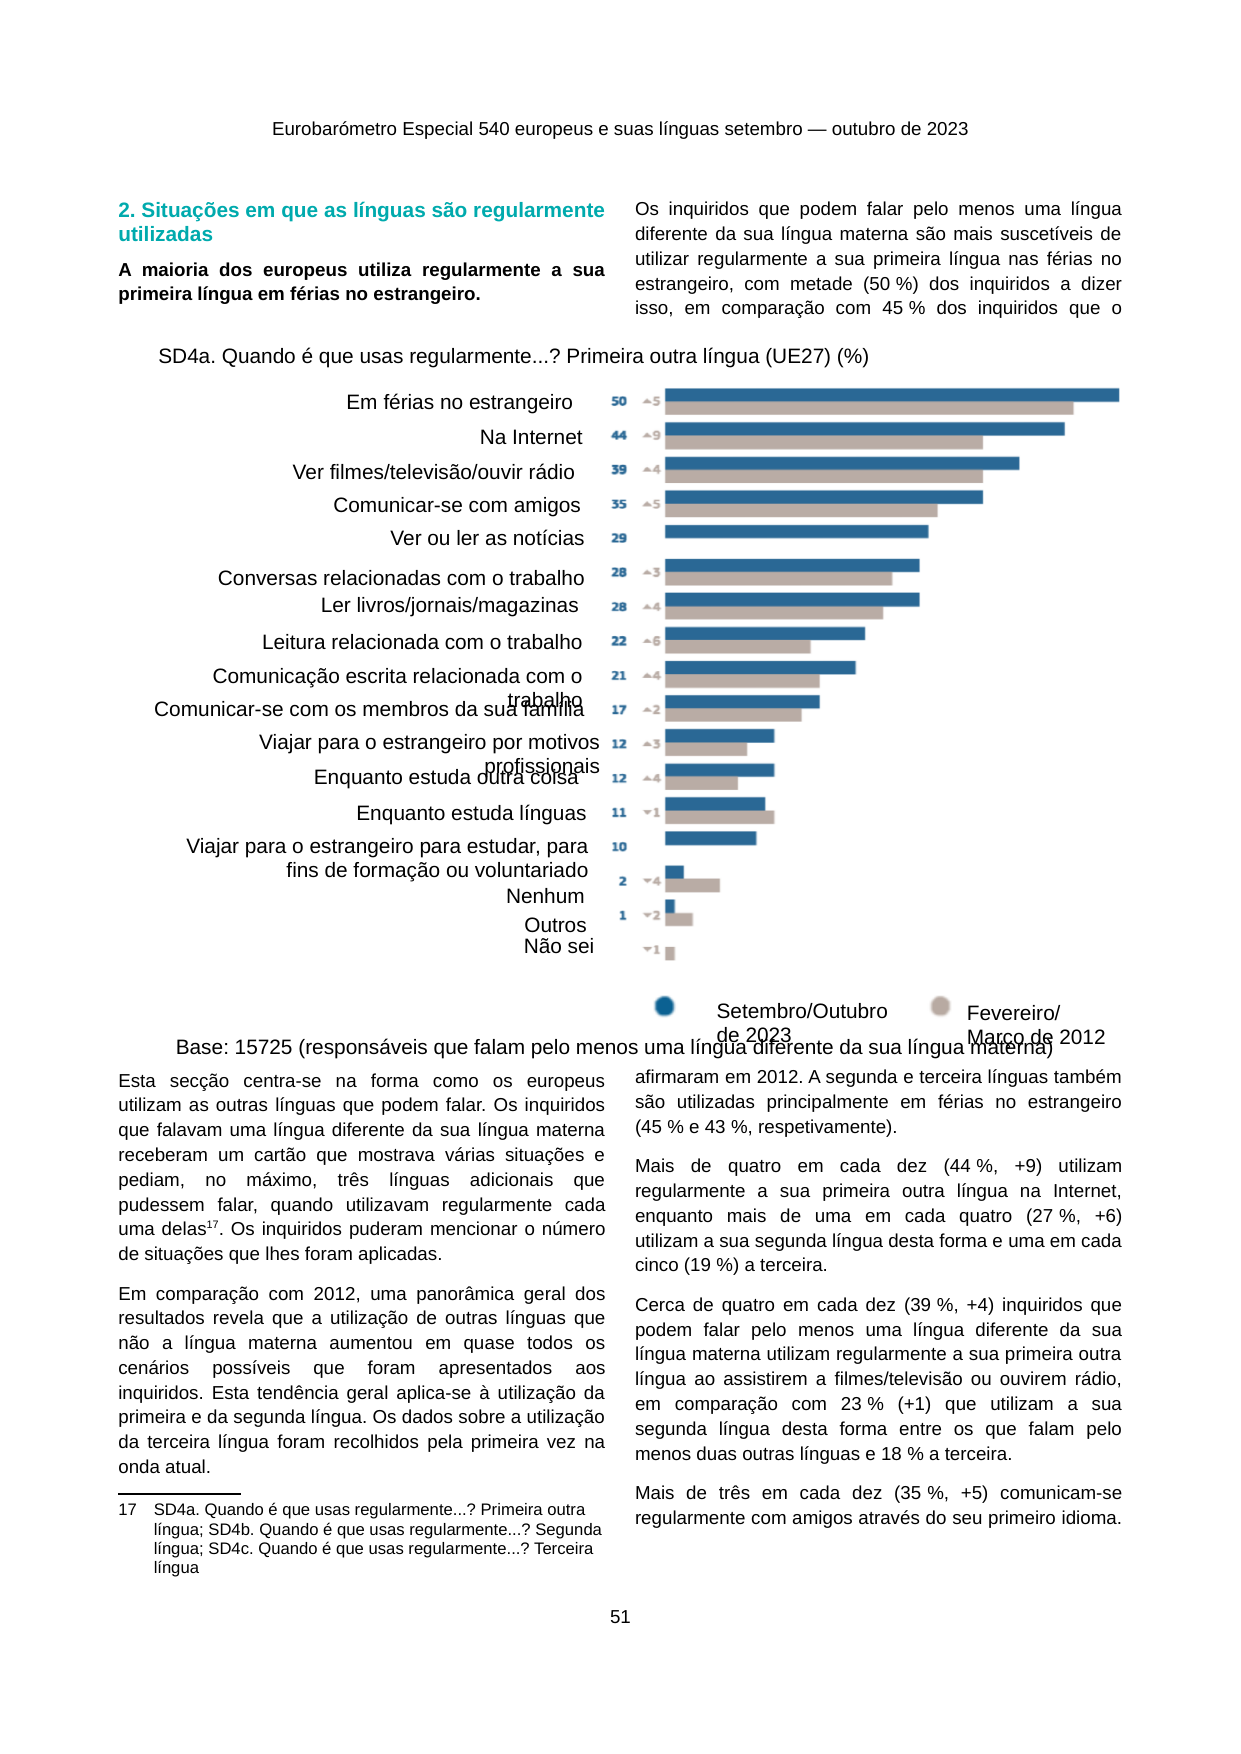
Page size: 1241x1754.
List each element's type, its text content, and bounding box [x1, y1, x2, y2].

text SD4a. Quando é que usas regularmente...? Primeira outra língua; SD4b. Quando é que usas regularmente...? Segunda língua; SD4c. Quando é que usas regularmente...? Terceira língua [118, 1500, 605, 1577]
text Cerca de quatro em cada dez (39 %, +4) inquiridos que podem falar pelo menos uma língua diferente da sua língua materna utilizam regularmente a sua primeira outra língua ao assistirem a filmes/televisão ou ouvirem rádio, em comparação com 23 % (+1) que utilizam a sua segunda língua desta forma entre os que falam pelo menos duas outras línguas e 18 % a terceira. [635, 1294, 1122, 1464]
picture [645, 976, 956, 1032]
subtitle 2. Situações em que as línguas são regularmente utilizadas [118, 198, 605, 246]
text Mais de três em cada dez (35 %, +5) comunicam-se regularmente com amigos através do seu primeiro idioma. [635, 1482, 1122, 1528]
text Mais de quatro em cada dez (44 %, +9) utilizam regularmente a sua primeira outra língua na Internet, enquanto mais de uma em cada quatro (27 %, +6) utilizam a sua segunda língua desta forma e uma em cada cinco (19 %) a terceira. [635, 1155, 1122, 1276]
text A maioria dos europeus utiliza regularmente a sua primeira língua em férias no estrangeiro. [118, 258, 605, 305]
picture [605, 368, 1130, 964]
text Esta secção centra-se na forma como os europeus utilizam as outras línguas que podem falar. Os inquiridos que falavam uma língua diferente da sua língua materna receberam um cartão que mostrava várias situações e pediam, no máximo, três línguas adicionais que pudessem falar, quando utilizavam regularmente cada uma delas. Os inquiridos puderam mencionar o número de situações que lhes foram aplicadas. [118, 322, 605, 1264]
text Em comparação com 2012, uma panorâmica geral dos resultados revela que a utilização de outras línguas que não a língua materna aumentou em quase todos os cenários possíveis que foram apresentados aos inquiridos. Esta tendência geral aplica-se à utilização da primeira e da segunda língua. Os dados sobre a utilização da terceira língua foram recolhidos pela primeira vez na onda atual. [118, 1282, 605, 1477]
text Os inquiridos que podem falar pelo menos uma língua diferente da sua língua materna são mais suscetíveis de utilizar regularmente a sua primeira língua nas férias no estrangeiro, com metade (50 %) dos inquiridos a dizer isso, em comparação com 45 % dos inquiridos que o afirmaram em 2012. A segunda e terceira línguas também são utilizadas principalmente em férias no estrangeiro (45 % e 43 %, respetivamente). [635, 964, 1122, 1137]
text Os inquiridos que podem falar pelo menos uma língua diferente da sua língua materna são mais suscetíveis de utilizar regularmente a sua primeira língua nas férias no estrangeiro, com metade (50 %) dos inquiridos a dizer isso, em comparação com 45 % dos inquiridos que o afirmaram em 2012. A segunda e terceira línguas também são utilizadas principalmente em férias no estrangeiro (45 % e 43 %, respetivamente). [635, 198, 1122, 368]
